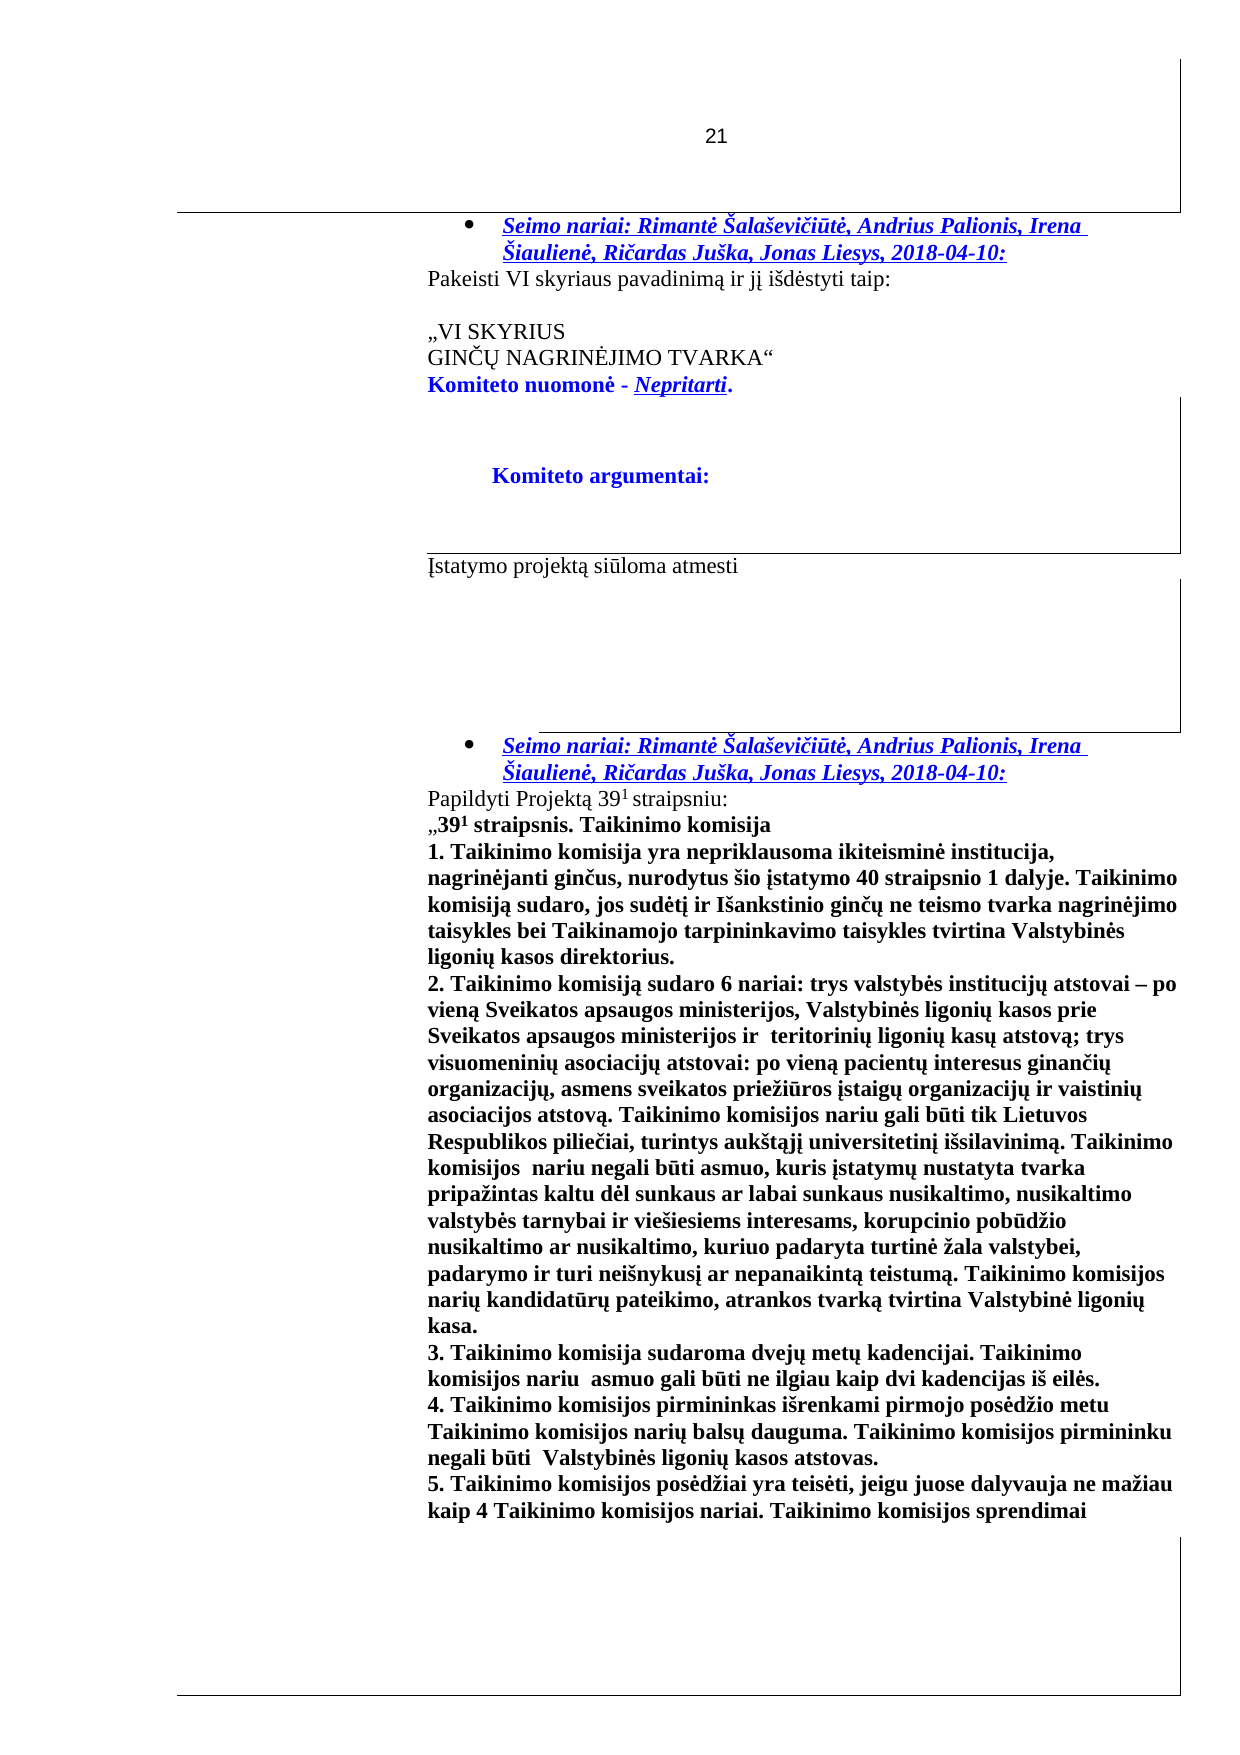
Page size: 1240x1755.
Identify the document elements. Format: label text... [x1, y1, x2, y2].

text 3. Taikinimo komisija sudaroma dvejų metų kadencijai. Taikinimo komisijos nariu asmuo gali būti ne ilgiau kaip dvi kadencijas iš eilės. [427, 1339, 1181, 1391]
text Komiteto argumentai: [427, 397, 1180, 553]
list Seimo nariai: Rimantė Šalaševičiūtė, Andrius Palionis, Irena Šiaulienė, Ričardas Juška, Jonas Liesys, 2018-04-10: [465, 212, 1181, 265]
text Papildyti Projektą 391 straipsniu: [427, 785, 1181, 812]
text 4. Taikinimo komisijos pirmininkas išrenkami pirmojo posėdžio metu Taikinimo komisijos narių balsų dauguma. Taikinimo komisijos pirmininku negali būti Valstybinės ligonių kasos atstovas. [427, 1391, 1181, 1470]
text Įstatymo projektą siūloma atmesti [427, 553, 1181, 579]
text 2. Taikinimo komisiją sudaro 6 nariai: trys valstybės institucijų atstovai – po vieną Sveikatos apsaugos ministerijos, Valstybinės ligonių kasos prie Sveikatos apsaugos ministerijos ir teritorinių ligonių kasų atstovą; trys visuomeninių asociacijų atstovai: po vieną pacientų interesus ginančių organizacijų, asmens sveikatos priežiūros įstaigų organizacijų ir vaistinių asociacijos atstovą. Taikinimo komisijos nariu gali būti tik Lietuvos Respublikos piliečiai, turintys aukštąjį universitetinį išsilavinimą. Taikinimo komisijos nariu negali būti asmuo, kuris įstatymų nustatyta tvarka pripažintas kaltu dėl sunkaus ar labai sunkaus nusikaltimo, nusikaltimo valstybės tarnybai ir viešiesiems interesams, korupcinio pobūdžio nusikaltimo ar nusikaltimo, kuriuo padaryta turtinė žala valstybei, padarymo ir turi neišnykusį ar nepanaikintą teistumą. Taikinimo komisijos narių kandidatūrų pateikimo, atrankos tvarką tvirtina Valstybinė ligonių kasa. [427, 970, 1181, 1339]
text 5. Taikinimo komisijos posėdžiai yra teisėti, jeigu juose dalyvauja ne mažiau kaip 4 Taikinimo komisijos nariai. Taikinimo komisijos sprendimai [427, 1470, 1181, 1523]
text „VI SKYRIUS [427, 318, 1181, 344]
text 1. Taikinimo komisija yra nepriklausoma ikiteisminė institucija, nagrinėjanti ginčus, nurodytus šio įstatymo 40 straipsnio 1 dalyje. Taikinimo komisiją sudaro, jos sudėtį ir Išankstinio ginčų ne teismo tvarka nagrinėjimo taisykles bei Taikinamojo tarpininkavimo taisykles tvirtina Valstybinės ligonių kasos direktorius. [427, 838, 1181, 970]
text Komiteto nuomonė - Nepritarti. [427, 371, 1181, 397]
text Pakeisti VI skyriaus pavadinimą ir jį išdėstyti taip: [427, 265, 1181, 292]
text GINČŲ NAGRINĖJIMO TVARKA“ [427, 344, 1181, 371]
text „391 straipsnis. Taikinimo komisija [427, 812, 1181, 838]
list Seimo nariai: Rimantė Šalaševičiūtė, Andrius Palionis, Irena Šiaulienė, Ričardas Juška, Jonas Liesys, 2018-04-10: [465, 732, 1181, 785]
